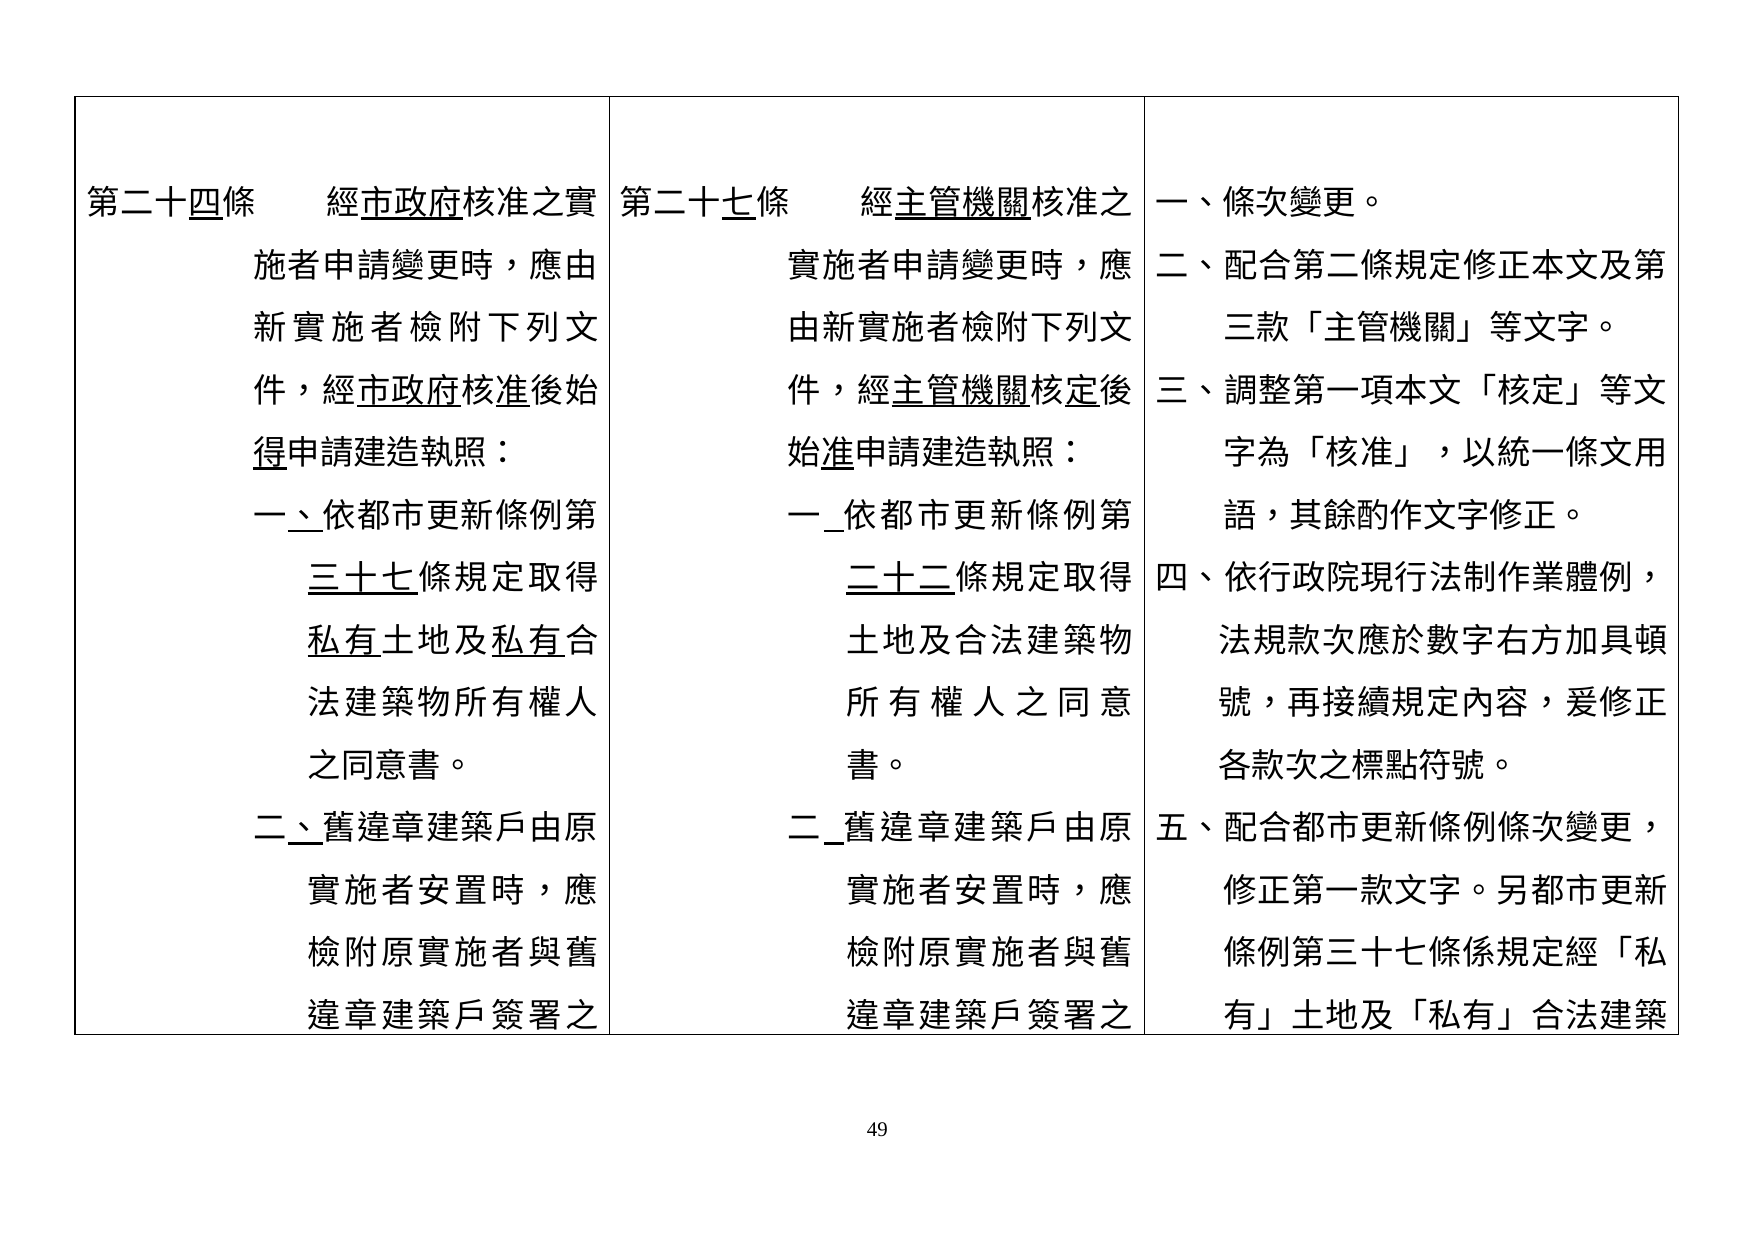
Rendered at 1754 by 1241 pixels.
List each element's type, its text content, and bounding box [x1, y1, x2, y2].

table_cell 一、條次變更。 二、配合第二條規定修正本文及第三款「主管機關」等文字。 三、調整第一項本文「核定」等文字為「核准」，以統一條文用語，其餘酌作文字修正。 四、依行政院現行法制作業體例，法規款次應於數字右方加具頓號，再接續規定內容，爰修正各款次之標點符號。 五、配合都市更新條例條次變更，修正第一款文字。另都市更新條例第三十七條係規定經「私有」土地及「私有」合法建築 [1145, 97, 1678, 1033]
table_cell 第二十四條 經市政府核准之實施者申請變更時，應由新實施者檢附下列文件，經市政府核准後始得申請建造執照： 一、依都市更新條例第三十七條規定取得私有土地及私有合法建築物所有權人之同意書。 二、舊違章建築戶由原實施者安置時，應檢附原實施者與舊違章建築戶簽署之 [76, 97, 609, 1033]
table_cell 第二十七條 經主管機關核准之實施者申請變更時，應由新實施者檢附下列文件，經主管機關核定後始准申請建造執照： 一 依都市更新條例第二十二條規定取得土地及合法建築物所有權人之同意書。 二 舊違章建築戶由原實施者安置時，應檢附原實施者與舊違章建築戶簽署之 [610, 97, 1144, 1033]
